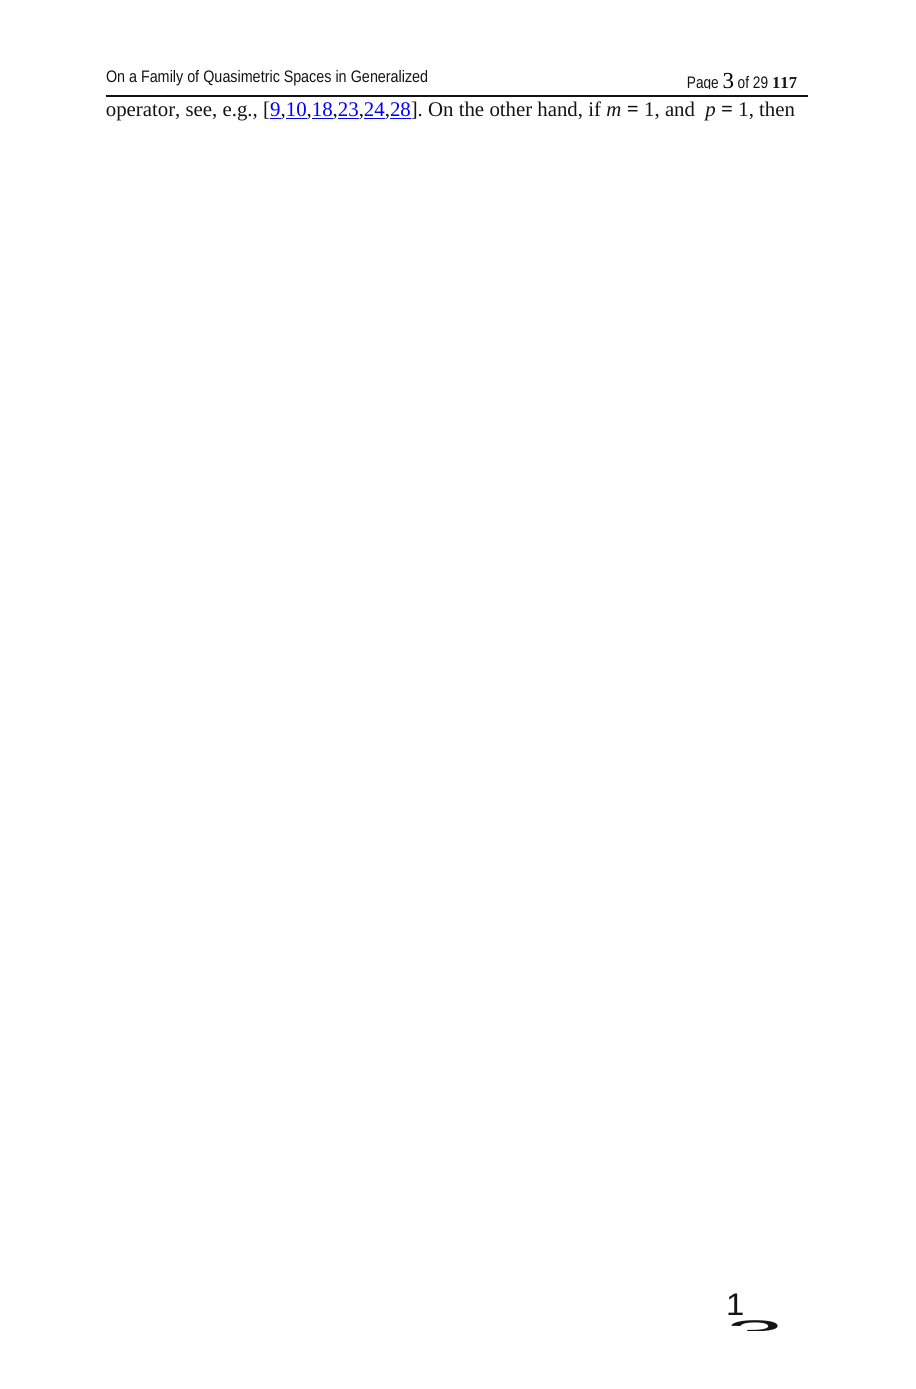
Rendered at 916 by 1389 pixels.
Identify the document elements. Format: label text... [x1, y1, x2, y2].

text on Ep,n(Q). For the early work on the theory of variation for the complex n-Hessian operator, see, e.g., [9,10,18,23,24,28]. On the other hand, if m = 1, and p = 1, then [106, 96, 809, 121]
